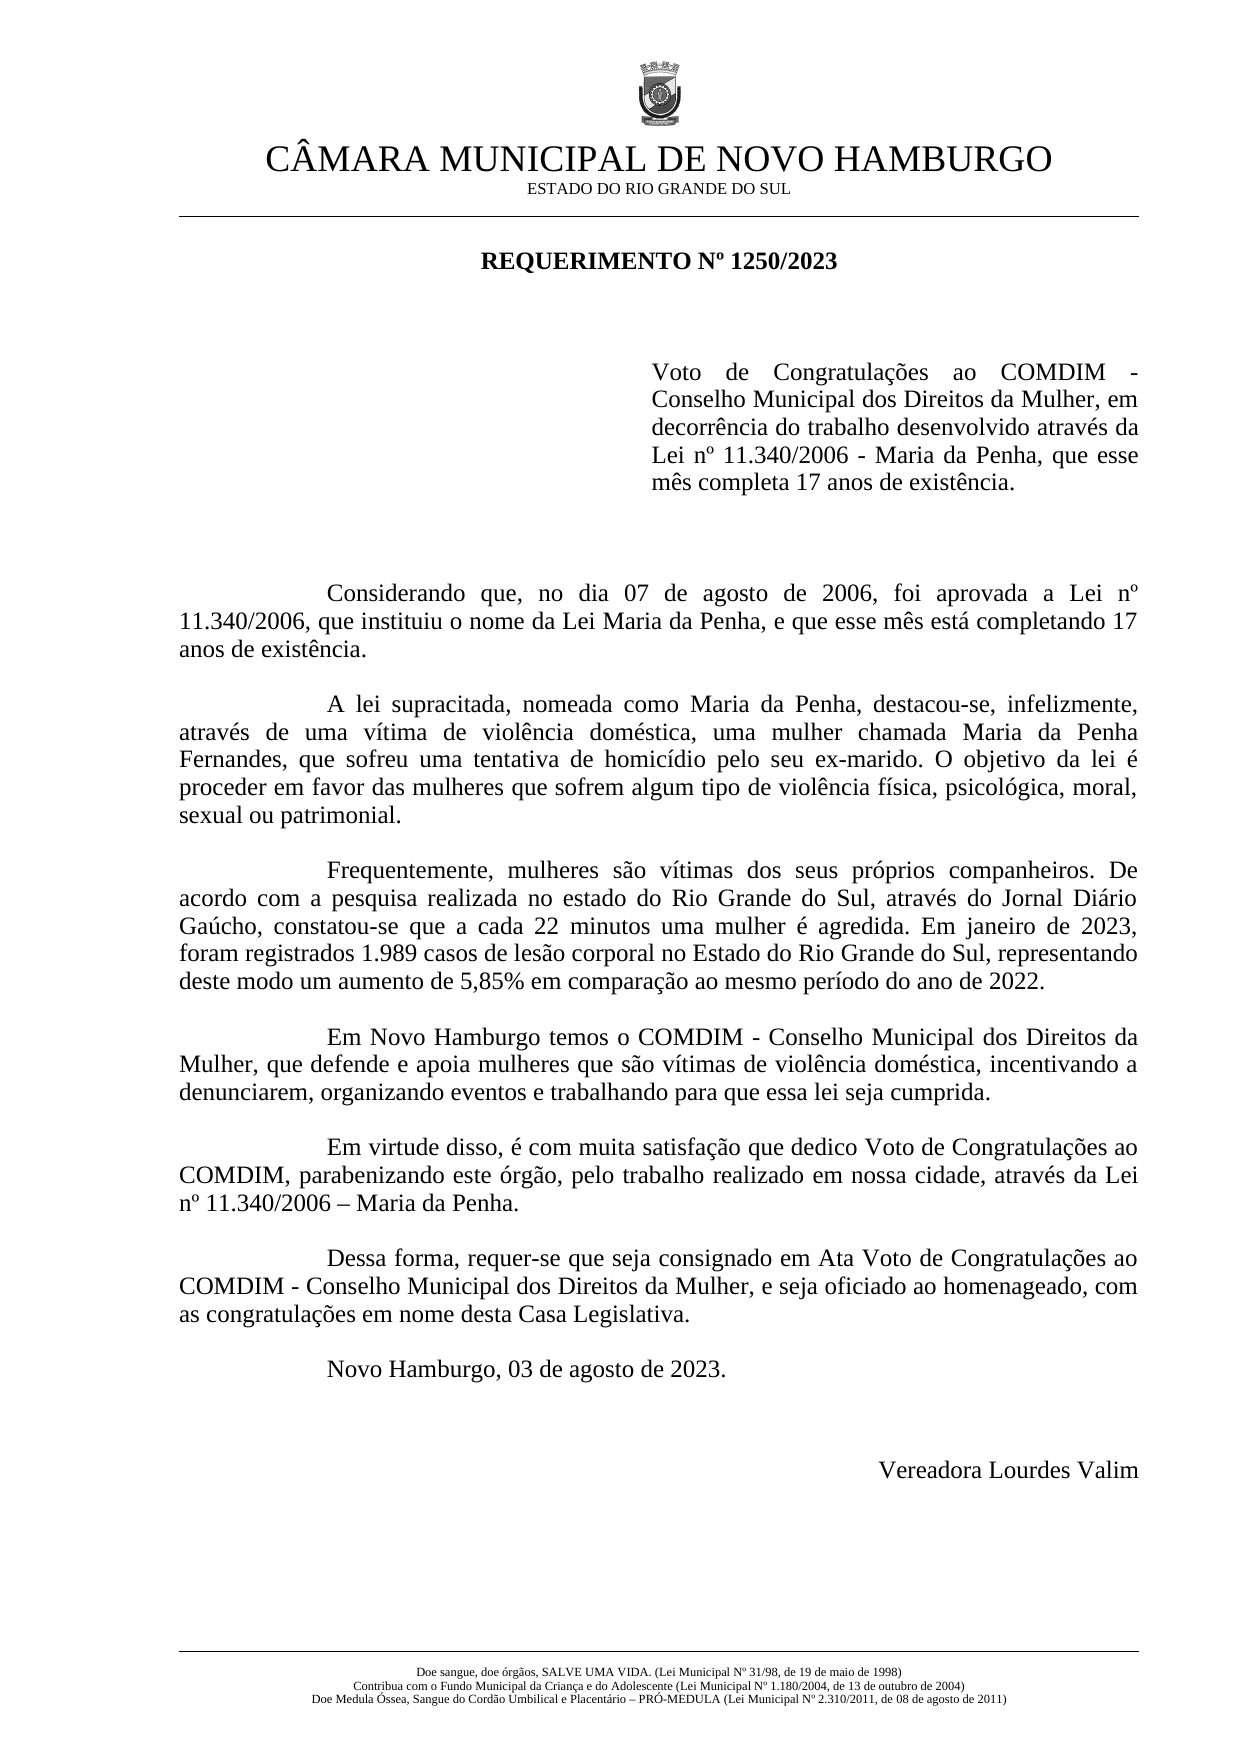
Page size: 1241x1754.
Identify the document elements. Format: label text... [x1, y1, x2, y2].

text Novo Hamburgo, 03 de agosto de 2023. [179, 1355, 1139, 1383]
text Voto de Congratulações ao COMDIM - Conselho Municipal dos Direitos da Mulher, em decorrência do trabalho desenvolvido através da Lei nº 11.340/2006 - Maria da Penha, que esse mês completa 17 anos de existência. [651, 358, 1139, 496]
text A lei supracitada, nomeada como Maria da Penha, destacou-se, infelizmente, através de uma vítima de violência doméstica, uma mulher chamada Maria da Penha Fernandes, que sofreu uma tentativa de homicídio pelo seu ex-marido. O objetivo da lei é proceder em favor das mulheres que sofrem algum tipo de violência física, psicológica, moral, sexual ou patrimonial. [179, 690, 1139, 829]
text Dessa forma, requer-se que seja consignado em Ata Voto de Congratulações ao COMDIM - Conselho Municipal dos Direitos da Mulher, e seja oficiado ao homenageado, com as congratulações em nome desta Casa Legislativa. [179, 1244, 1139, 1327]
text Em virtude disso, é com muita satisfação que dedico Voto de Congratulações ao COMDIM, parabenizando este órgão, pelo trabalho realizado em nossa cidade, através da Lei nº 11.340/2006 – Maria da Penha. [179, 1133, 1139, 1217]
text REQUERIMENTO Nº 1250/2023 [179, 247, 1139, 274]
text Em Novo Hamburgo temos o COMDIM - Conselho Municipal dos Direitos da Mulher, que defende e apoia mulheres que são vítimas de violência doméstica, incentivando a denunciarem, organizando eventos e trabalhando para que essa lei seja cumprida. [179, 1023, 1139, 1106]
text Considerando que, no dia 07 de agosto de 2006, foi aprovada a Lei nº 11.340/2006, que instituiu o nome da Lei Maria da Penha, e que esse mês está completando 17 anos de existência. [179, 579, 1139, 662]
text Frequentemente, mulheres são vítimas dos seus próprios companheiros. De acordo com a pesquisa realizada no estado do Rio Grande do Sul, através do Jornal Diário Gaúcho, constatou-se que a cada 22 minutos uma mulher é agredida. Em janeiro de 2023, foram registrados 1.989 casos de lesão corporal no Estado do Rio Grande do Sul, representando deste modo um aumento de 5,85% em comparação ao mesmo período do ano de 2022. [179, 856, 1139, 995]
text Vereadora Lourdes Valim [179, 1428, 1139, 1484]
